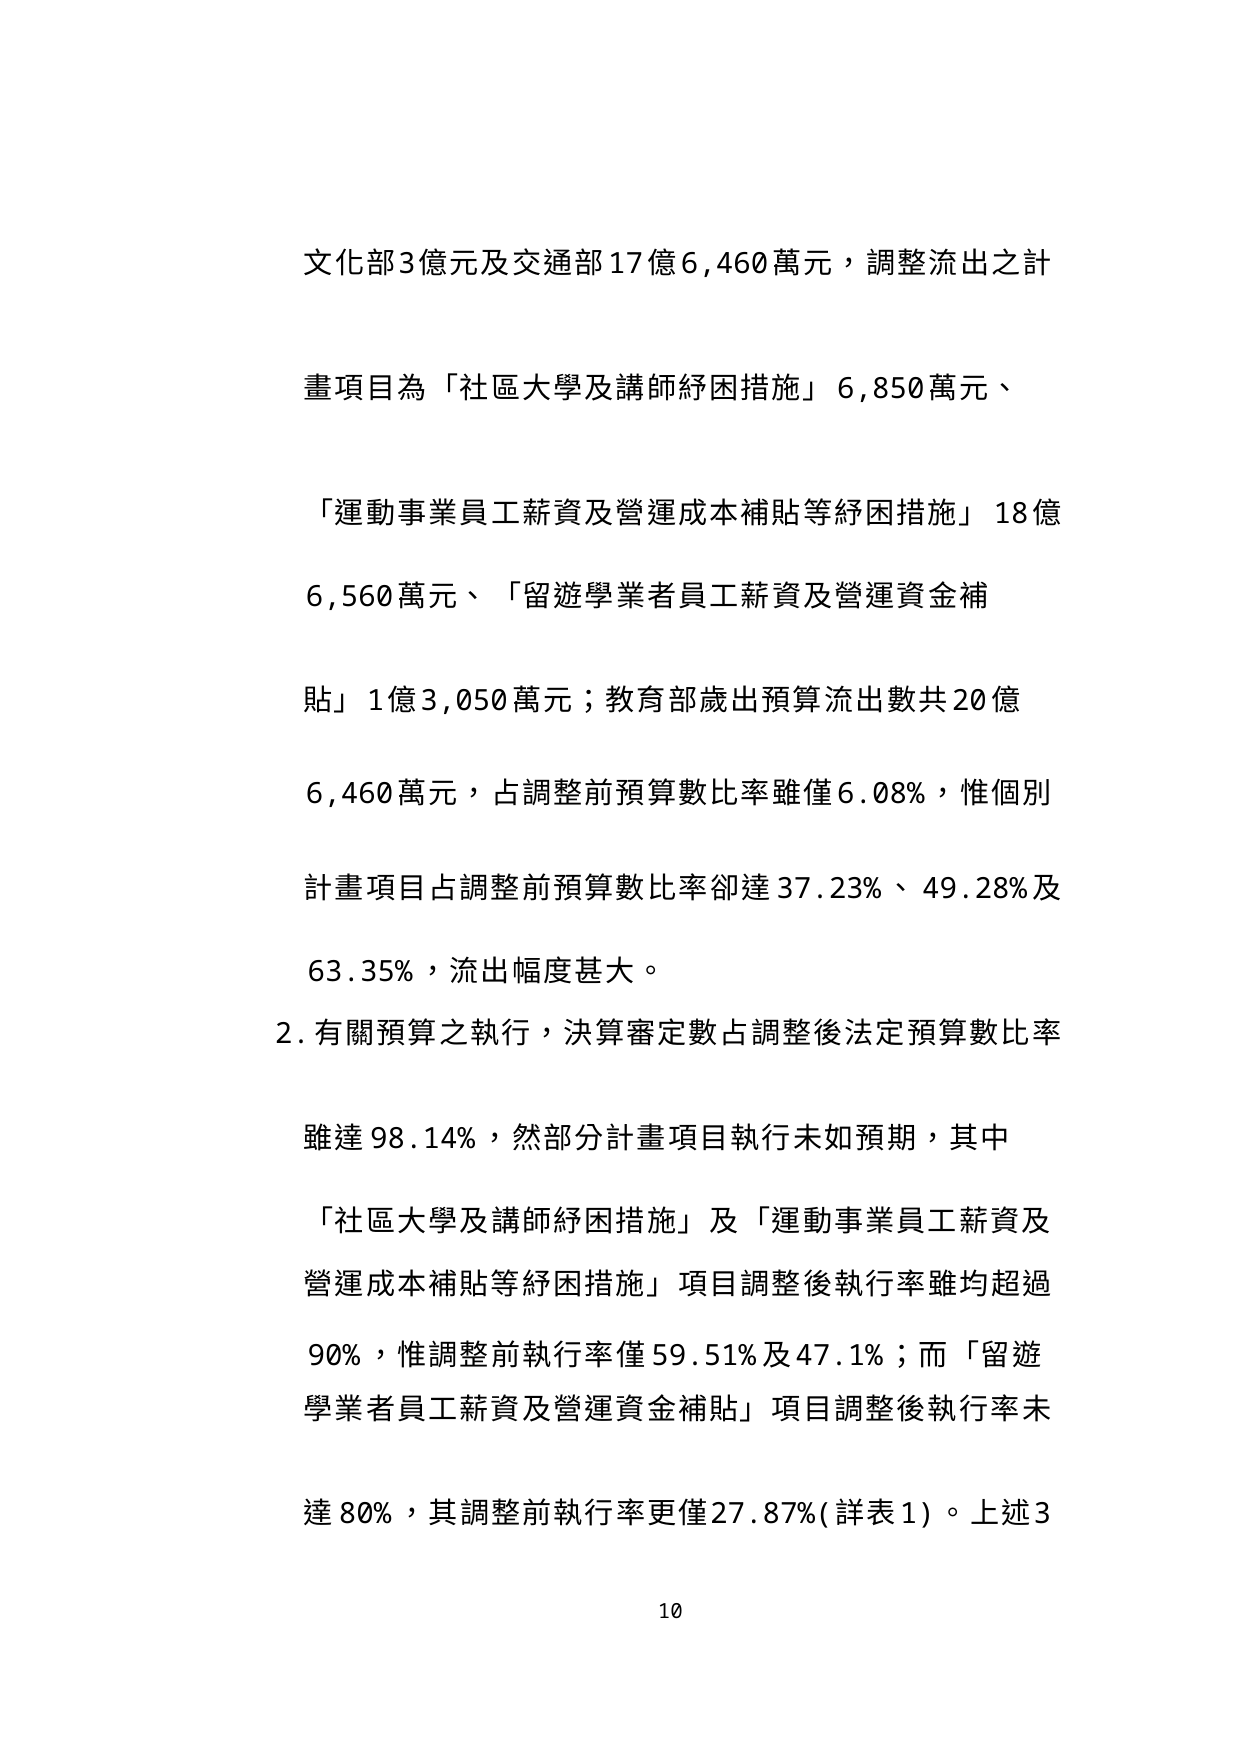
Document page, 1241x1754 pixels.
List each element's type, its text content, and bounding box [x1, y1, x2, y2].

text 文化部3億元及交通部17億6,460萬元，調整流出之計畫項目為「社區大學及講師紓困措施」6,850萬元、「運動事業員工薪資及營運成本補貼等紓困措施」18億6,560萬元、「留遊學業者員工薪資及營運資金補貼」1億3,050萬元；教育部歲出預算流出數共20億6,460萬元，占調整前預算數比率雖僅6.08%，惟個別計畫項目占調整前預算數比率卻達37.23%、49.28%及63.35%，流出幅度甚大。 [266, 177, 1063, 990]
text 2.有關預算之執行，決算審定數占調整後法定預算數比率雖達98.14%，然部分計畫項目執行未如預期，其中「社區大學及講師紓困措施」及「運動事業員工薪資及營運成本補貼等紓困措施」項目調整後執行率雖均超過90%，惟調整前執行率僅59.51%及47.1%；而「留遊學業者員工薪資及營運資金補貼」項目調整後執行率未達80%，其調整前執行率更僅27.87%(詳表1)。上述3 [266, 990, 1063, 1552]
